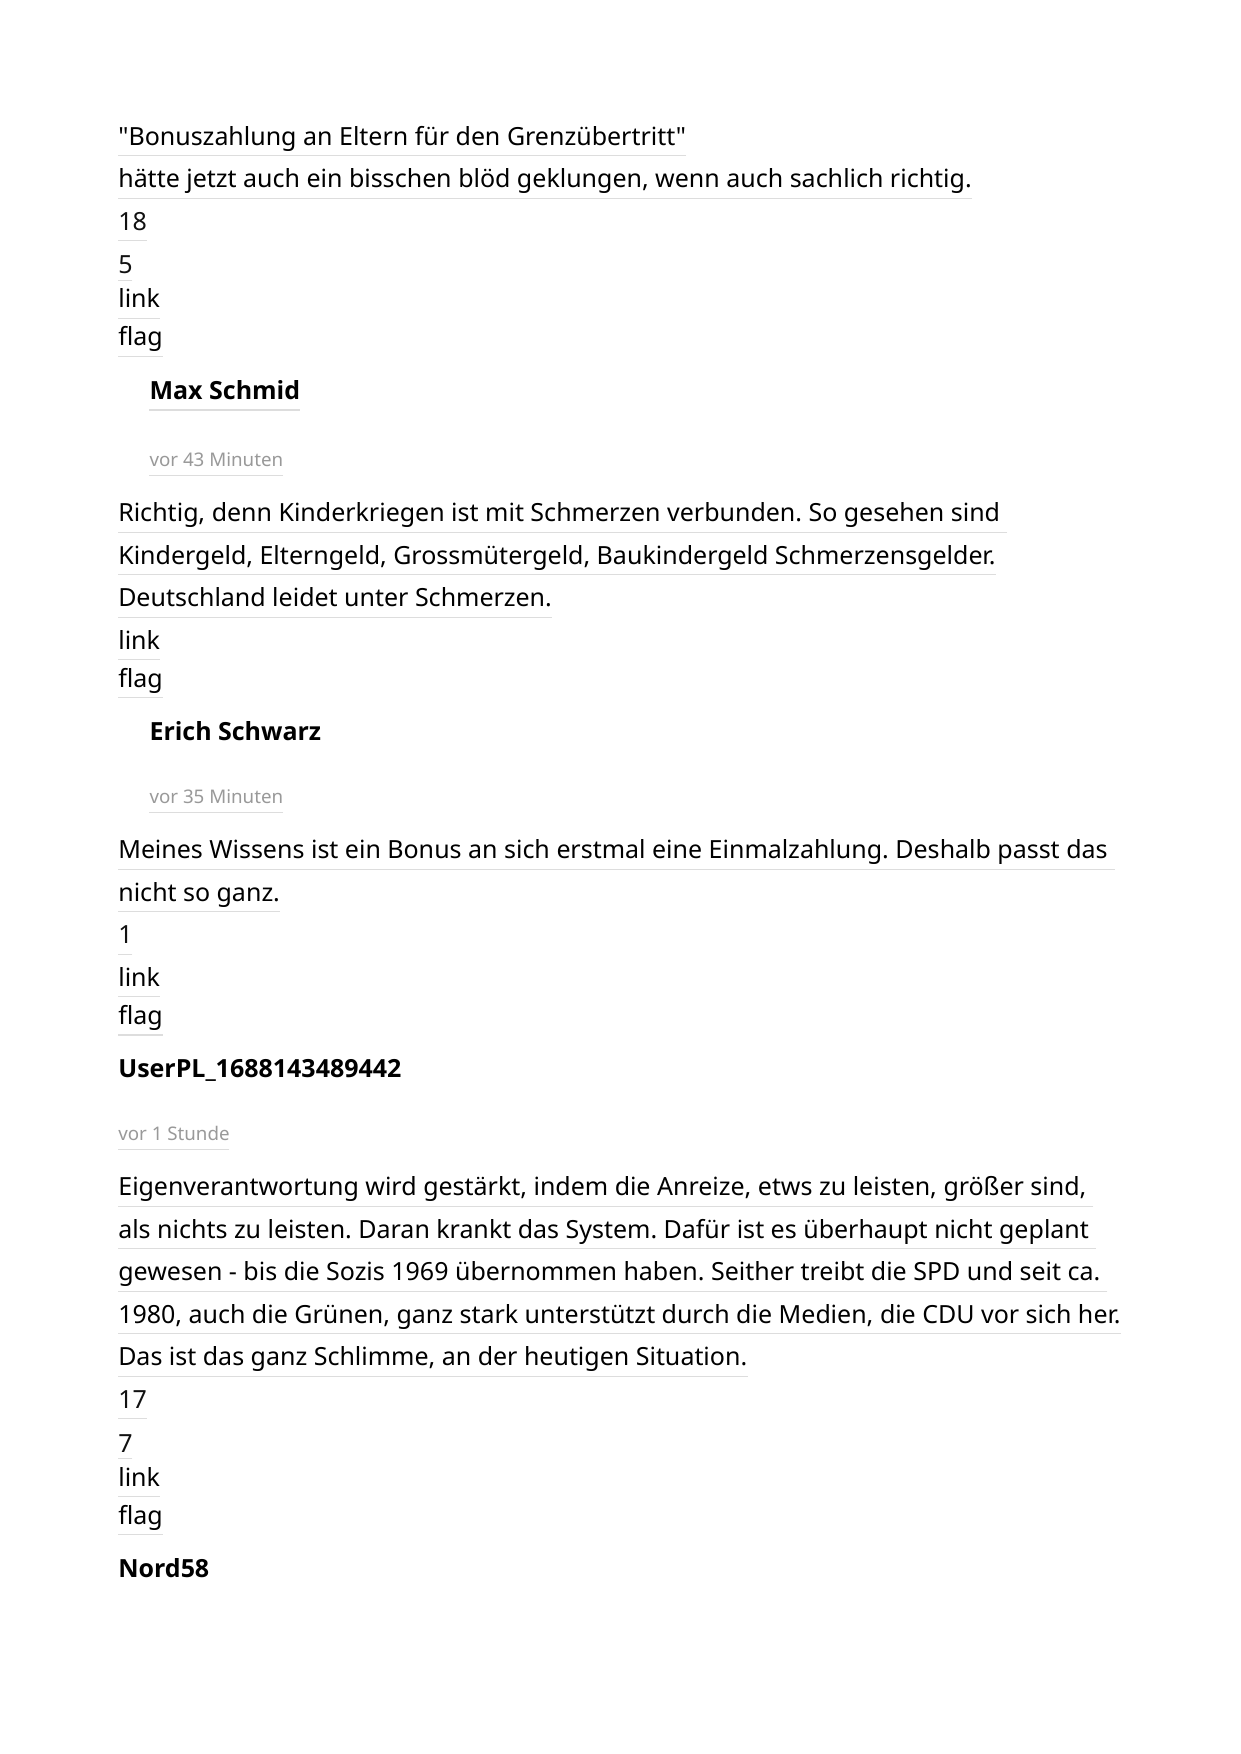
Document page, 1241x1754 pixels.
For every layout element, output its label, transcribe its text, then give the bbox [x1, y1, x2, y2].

text vor 1 Stunde [118, 1121, 1117, 1150]
text link [118, 622, 1122, 660]
text flag [118, 660, 1122, 698]
text flag [118, 1497, 1122, 1535]
text flag [118, 997, 1122, 1036]
text 1 [118, 917, 1122, 955]
text link [118, 959, 1122, 997]
text "Bonuszahlung an Eltern für den Grenzübertritt" hätte jetzt auch ein bisschen blöd geklungen, wenn auch sachlich richtig. [118, 118, 1122, 199]
text Nord58 [118, 1551, 1122, 1585]
text Meines Wissens ist ein Bonus an sich erstmal eine Einmalzahlung. Deshalb passt das nicht so ganz. [118, 832, 1122, 912]
text link [118, 1459, 1122, 1497]
text 17 [118, 1382, 1122, 1419]
text Richtig, denn Kinderkriegen ist mit Schmerzen verbunden. So gesehen sind Kindergeld, Elterngeld, Grossmütergeld, Baukindergeld Schmerzensgelder. Deutschland leidet unter Schmerzen. [118, 495, 1122, 618]
text flag [118, 319, 1122, 357]
text 7 [118, 1424, 1122, 1459]
text vor 43 Minuten [149, 446, 1117, 476]
text Eigenverantwortung wird gestärkt, indem die Anreize, etws zu leisten, größer sind, als nichts zu leisten. Daran krankt das System. Dafür ist es überhaupt nicht geplant gewesen - bis die Sozis 1969 übernommen haben. Seither treibt die SPD und seit ca. 1980, auch die Grünen, ganz stark unterstützt durch die Medien, die CDU vor sich her. [118, 1169, 1122, 1333]
text 5 [118, 246, 1122, 281]
text vor 35 Minuten [149, 783, 1117, 813]
text Das ist das ganz Schlimme, an der heutigen Situation. [118, 1334, 1122, 1377]
text Max Schmid [149, 373, 1122, 411]
text 18 [118, 203, 1122, 241]
text Erich Schwarz [149, 714, 1122, 748]
text UserPL_1688143489442 [118, 1051, 1122, 1085]
text link [118, 281, 1122, 319]
